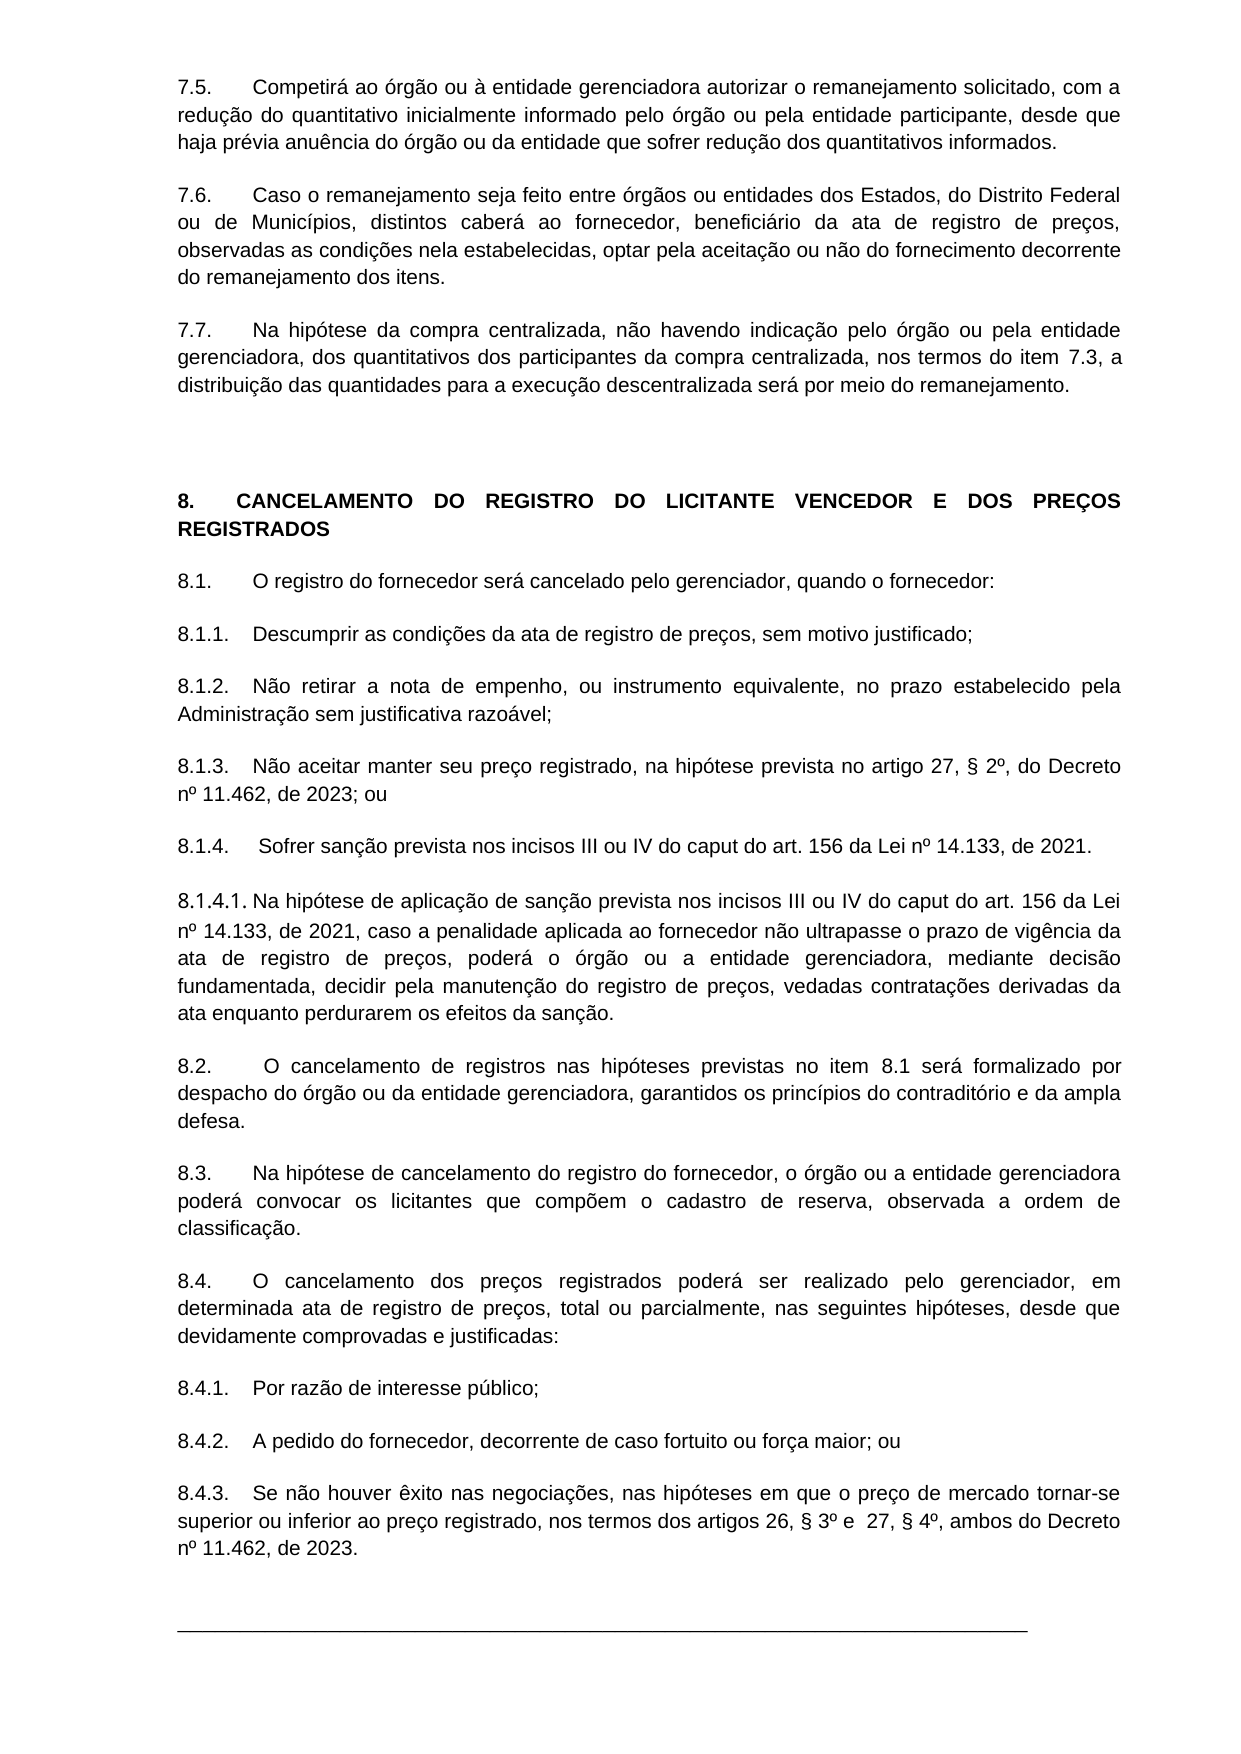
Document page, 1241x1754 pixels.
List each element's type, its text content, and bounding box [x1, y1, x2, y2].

list Na hipótese da compra centralizada, não havendo indicação pelo órgão ou pela entidade gerenciadora, dos quantitativos dos participantes da compra centralizada, nos termos do item 7.3, a distribuição das quantidades para a execução descentralizada será por meio do remanejamento. [177, 317, 1122, 396]
list Não retirar a nota de empenho, ou instrumento equivalente, no prazo estabelecido pela Administração sem justificativa razoável; [177, 674, 1122, 726]
list CANCELAMENTO DO REGISTRO DO LICITANTE VENCEDOR E DOS PREÇOS REGISTRADOS [177, 489, 1122, 541]
list Descumprir as condições da ata de registro de preços, sem motivo justificado; [177, 622, 1122, 646]
list Se não houver êxito nas negociações, nas hipóteses em que o preço de mercado tornar-se superior ou inferior ao preço registrado, nos termos dos artigos 26, § 3º e 27, § 4º, ambos do Decreto nº 11.462, de 2023. [177, 1481, 1122, 1560]
list Na hipótese de cancelamento do registro do fornecedor, o órgão ou a entidade gerenciadora poderá convocar os licitantes que compõem o cadastro de reserva, observada a ordem de classificação. [177, 1161, 1122, 1240]
list A pedido do fornecedor, decorrente de caso fortuito ou força maior; ou [177, 1429, 1122, 1453]
list Por razão de interesse público; [177, 1376, 1122, 1400]
list O registro do fornecedor será cancelado pelo gerenciador, quando o fornecedor: [177, 569, 1122, 593]
list Competirá ao órgão ou à entidade gerenciadora autorizar o remanejamento solicitado, com a redução do quantitativo inicialmente informado pelo órgão ou pela entidade participante, desde que haja prévia anuência do órgão ou da entidade que sofrer redução dos quantitativos informados. [177, 75, 1122, 154]
list Na hipótese de aplicação de sanção prevista nos incisos III ou IV do caput do art. 156 da Lei nº 14.133, de 2021, caso a penalidade aplicada ao fornecedor não ultrapasse o prazo de vigência da ata de registro de preços, poderá o órgão ou a entidade gerenciadora, mediante decisão fundamentada, decidir pela manutenção do registro de preços, vedadas contratações derivadas da ata enquanto perdurarem os efeitos da sanção. [177, 887, 1122, 1025]
list Não aceitar manter seu preço registrado, na hipótese prevista no artigo 27, § 2º, do Decreto nº 11.462, de 2023; ou [177, 754, 1122, 806]
list Sofrer sanção prevista nos incisos III ou IV do caput do art. 156 da Lei nº 14.133, de 2021. [177, 834, 1122, 858]
list O cancelamento dos preços registrados poderá ser realizado pelo gerenciador, em determinada ata de registro de preços, total ou parcialmente, nas seguintes hipóteses, desde que devidamente comprovadas e justificadas: [177, 1269, 1122, 1348]
list O cancelamento de registros nas hipóteses previstas no item 8.1 será formalizado por despacho do órgão ou da entidade gerenciadora, garantidos os princípios do contraditório e da ampla defesa. [177, 1054, 1122, 1133]
list Caso o remanejamento seja feito entre órgãos ou entidades dos Estados, do Distrito Federal ou de Municípios, distintos caberá ao fornecedor, beneficiário da ata de registro de preços, observadas as condições nela estabelecidas, optar pela aceitação ou não do fornecimento decorrente do remanejamento dos itens. [177, 182, 1122, 289]
